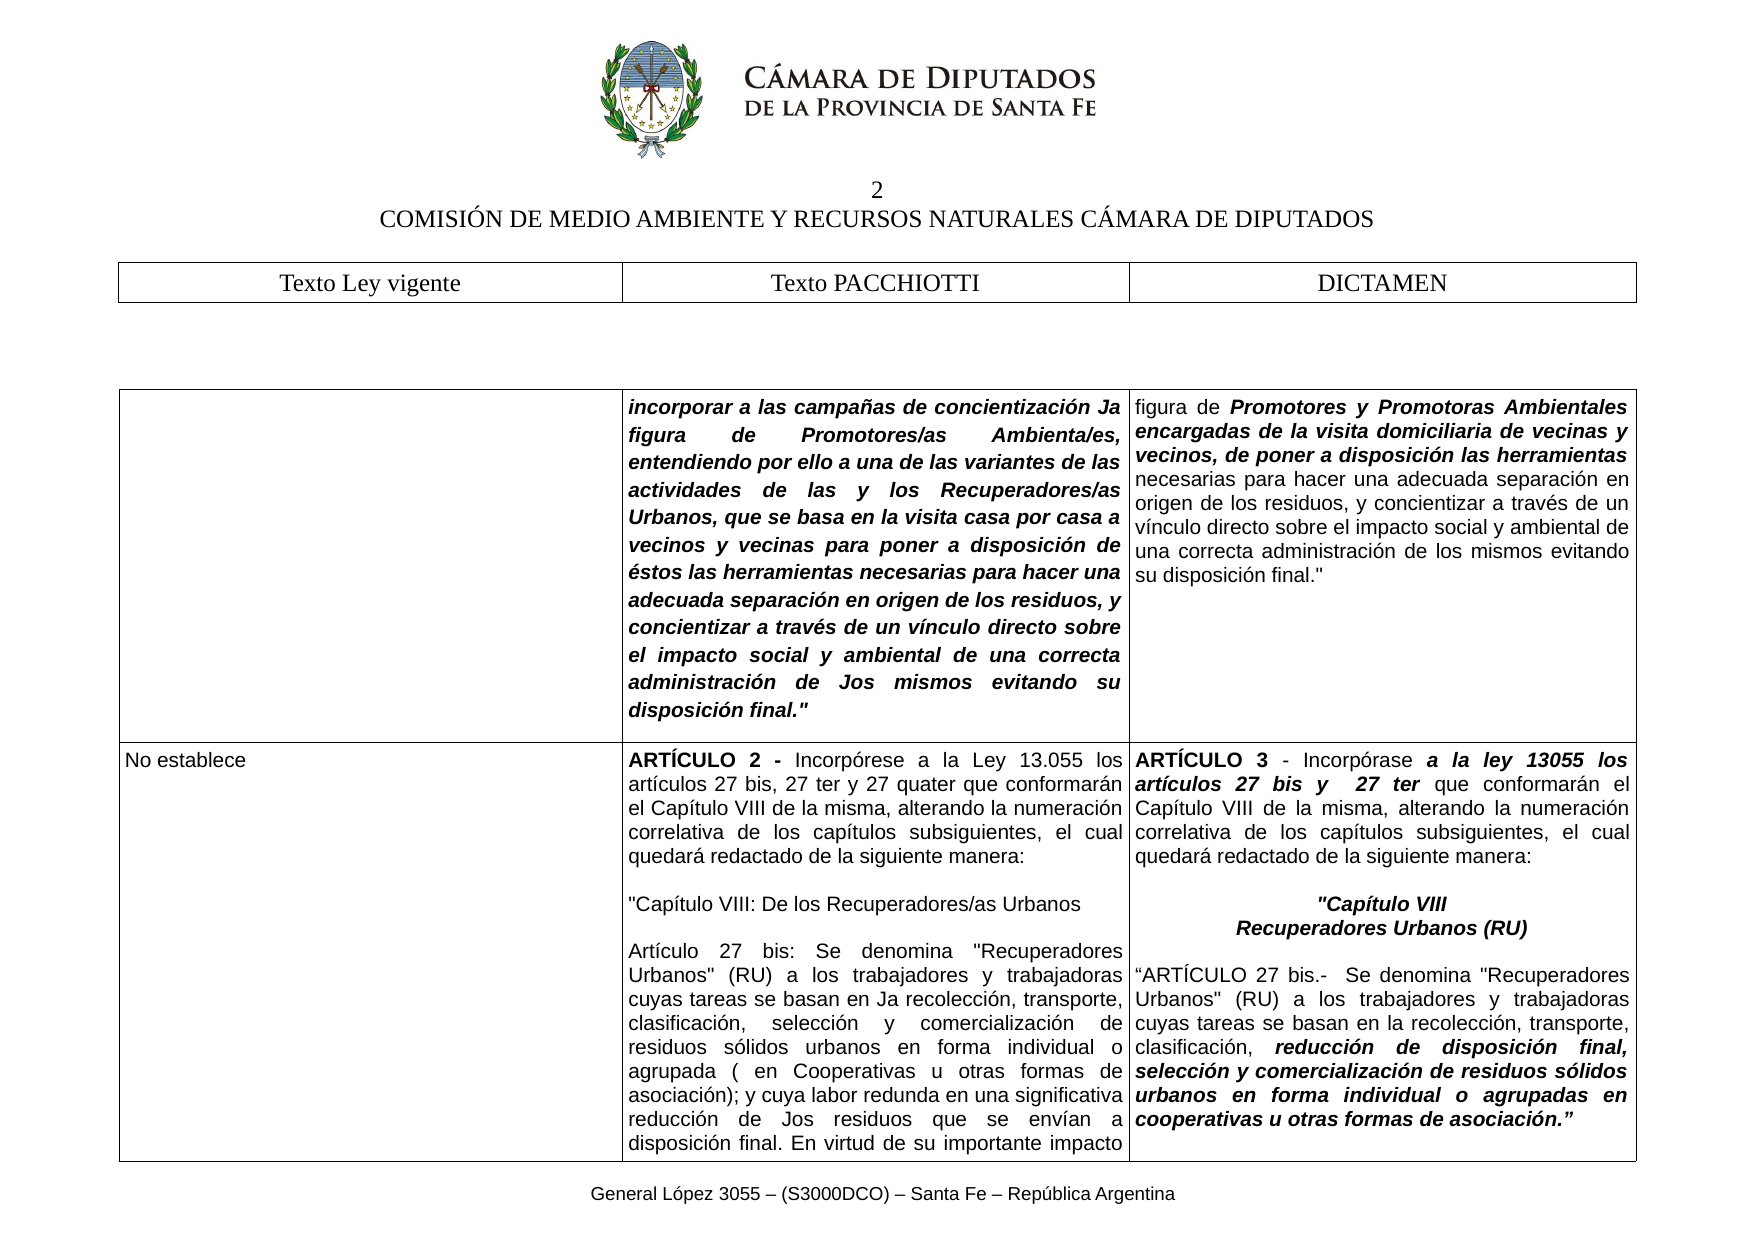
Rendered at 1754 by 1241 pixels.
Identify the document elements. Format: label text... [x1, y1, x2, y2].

table_cell No establece [120, 743, 622, 1161]
table_cell [120, 390, 622, 742]
table_cell figura de Promotores y Promotoras Ambientales encargadas de la visita domiciliaria de vecinas y vecinos, de poner a disposición las herramientas necesarias para hacer una adecuada separación en origen de los residuos, y concientizar a través de un vínculo directo sobre el impacto social y ambiental de una correcta administración de los mismos evitando su disposición final." [1130, 390, 1636, 742]
table_cell incorporar a las campañas de concientización Ja figura de Promotores/as Ambienta/es, entendiendo por ello a una de las variantes de las actividades de las y los Recuperadores/as Urbanos, que se basa en la visita casa por casa a vecinos y vecinas para poner a disposición de éstos las herramientas necesarias para hacer una adecuada separación en origen de los residuos, y concientizar a través de un vínculo directo sobre el impacto social y ambiental de una correcta administración de Jos mismos evitando su disposición final." [623, 390, 1129, 742]
table_cell ARTÍCULO 3 - Incorpórase a la ley 13055 los artículos 27 bis y 27 ter que conformarán el Capítulo VIII de la misma, alterando la numeración correlativa de los capítulos subsiguientes, el cual quedará redactado de la siguiente manera: "Capítulo VIII Recuperadores Urbanos (RU) “ARTÍCULO 27 bis.- Se denomina "Recuperadores Urbanos" (RU) a los trabajadores y trabajadoras cuyas tareas se basan en la recolección, transporte, clasificación, reducción de disposición final, selección y comercialización de residuos sólidos urbanos en forma individual o agrupadas en cooperativas u otras formas de asociación.” [1130, 743, 1636, 1161]
picture [600, 41, 1096, 163]
table_cell ARTÍCULO 2 - Incorpórese a la Ley 13.055 los artículos 27 bis, 27 ter y 27 quater que conformarán el Capítulo VIII de la misma, alterando la numeración correlativa de los capítulos subsiguientes, el cual quedará redactado de la siguiente manera: "Capítulo VIII: De los Recuperadores/as Urbanos Artículo 27 bis: Se denomina "Recuperadores Urbanos" (RU) a los trabajadores y trabajadoras cuyas tareas se basan en Ja recolección, transporte, clasificación, selección y comercialización de residuos sólidos urbanos en forma individual o agrupada ( en Cooperativas u otras formas de asociación); y cuya labor redunda en una significativa reducción de Jos residuos que se envían a disposición final. En virtud de su importante impacto [623, 743, 1129, 1161]
